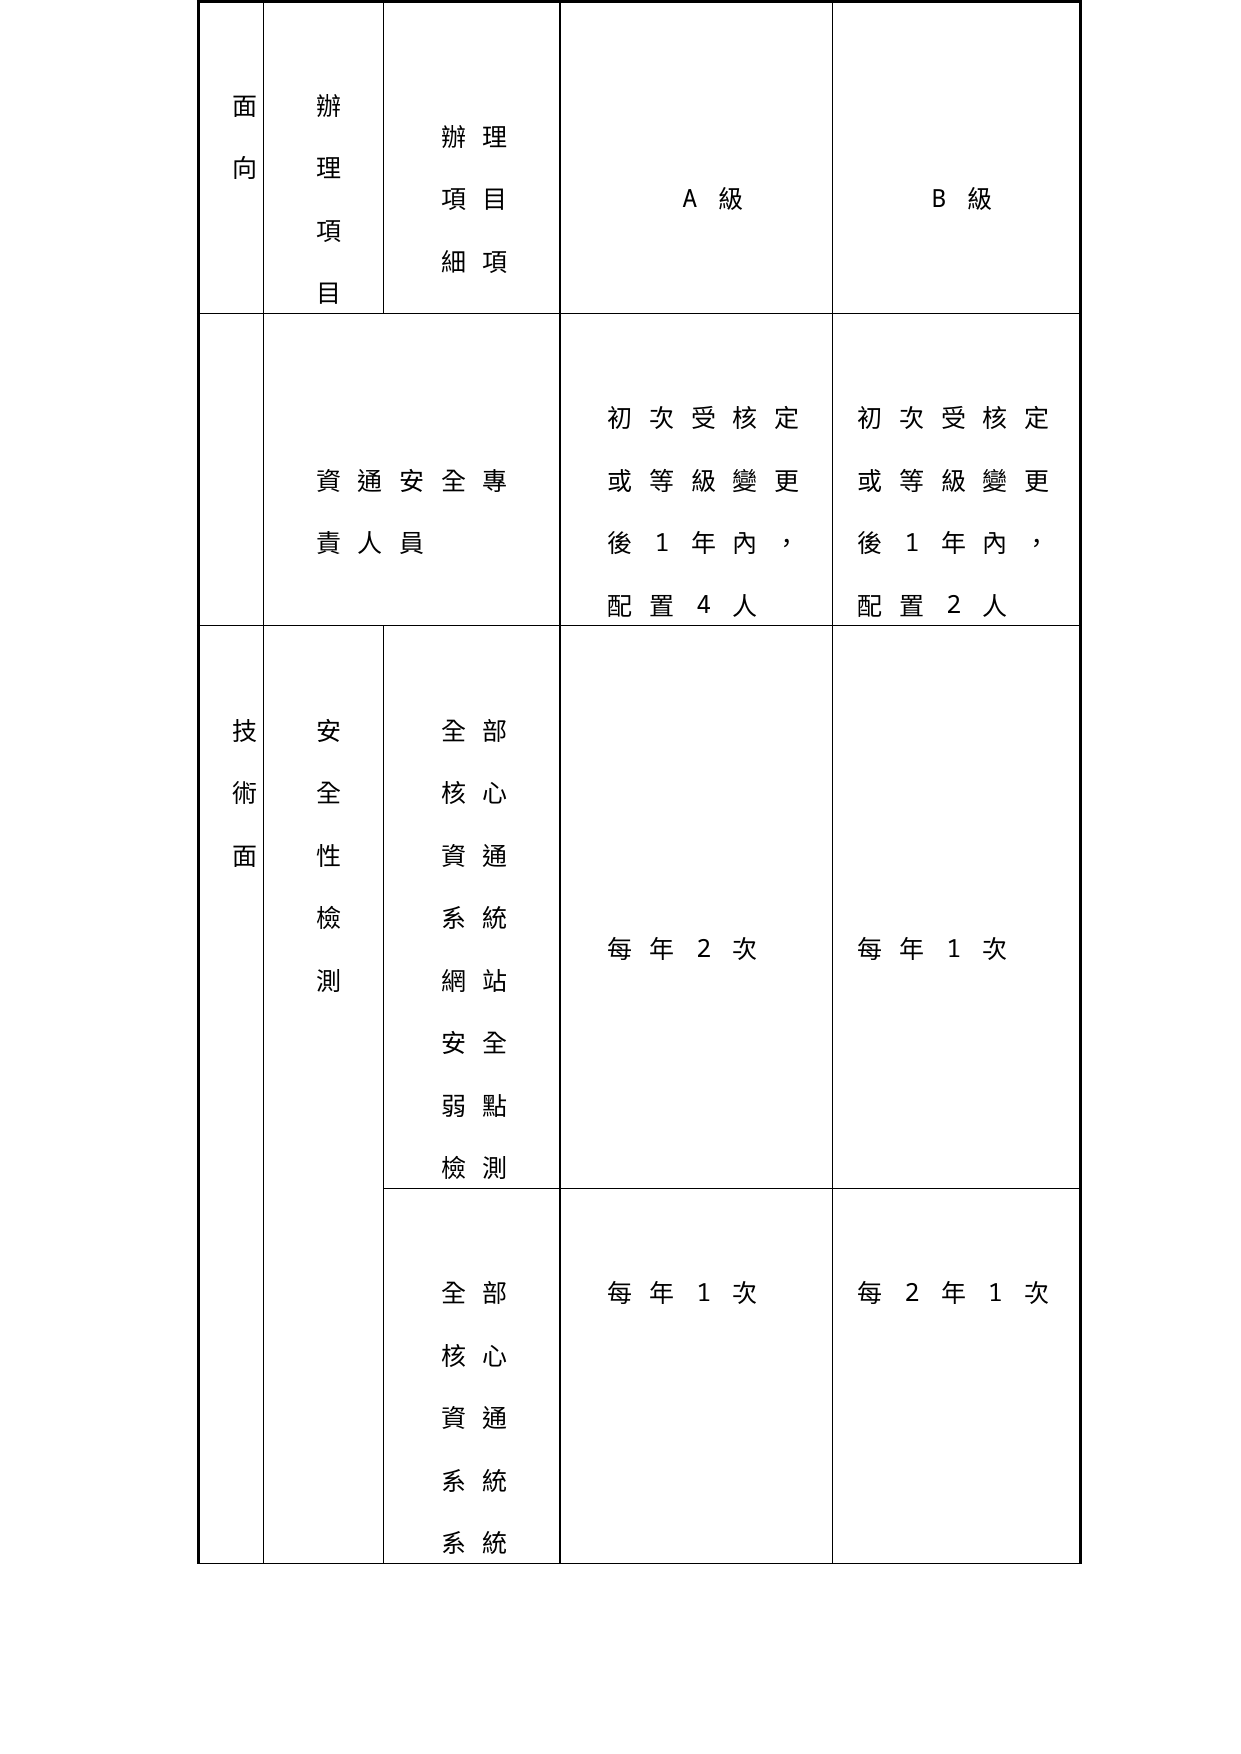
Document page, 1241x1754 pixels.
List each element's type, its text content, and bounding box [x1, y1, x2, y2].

table_header 辦理項目細項 [384, 3, 559, 312]
table_cell 每年2次 [561, 626, 832, 1187]
table_header B級 [833, 3, 1079, 312]
table_cell 全部核心資通系統系統 [384, 1189, 559, 1562]
table_cell 安全性檢測 [264, 626, 383, 1562]
table_header A級 [561, 3, 832, 312]
table_header 辦理項目 [264, 3, 383, 312]
table_cell 每年1次 [561, 1189, 832, 1562]
table_cell 初次受核定或等級變更後1年內，配置2人 [833, 314, 1079, 625]
table_cell 資通安全專責人員 [264, 314, 559, 625]
table_cell 技術面 [200, 626, 263, 1562]
table_cell 每年1次 [833, 626, 1079, 1187]
table_cell [200, 314, 263, 625]
table_cell 每2年1次 [833, 1189, 1079, 1562]
table_cell 全部核心資通系統網站安全弱點檢測 [384, 626, 559, 1187]
table_cell 初次受核定或等級變更後1年內，配置4人 [561, 314, 832, 625]
table_header 面向 [200, 3, 263, 312]
